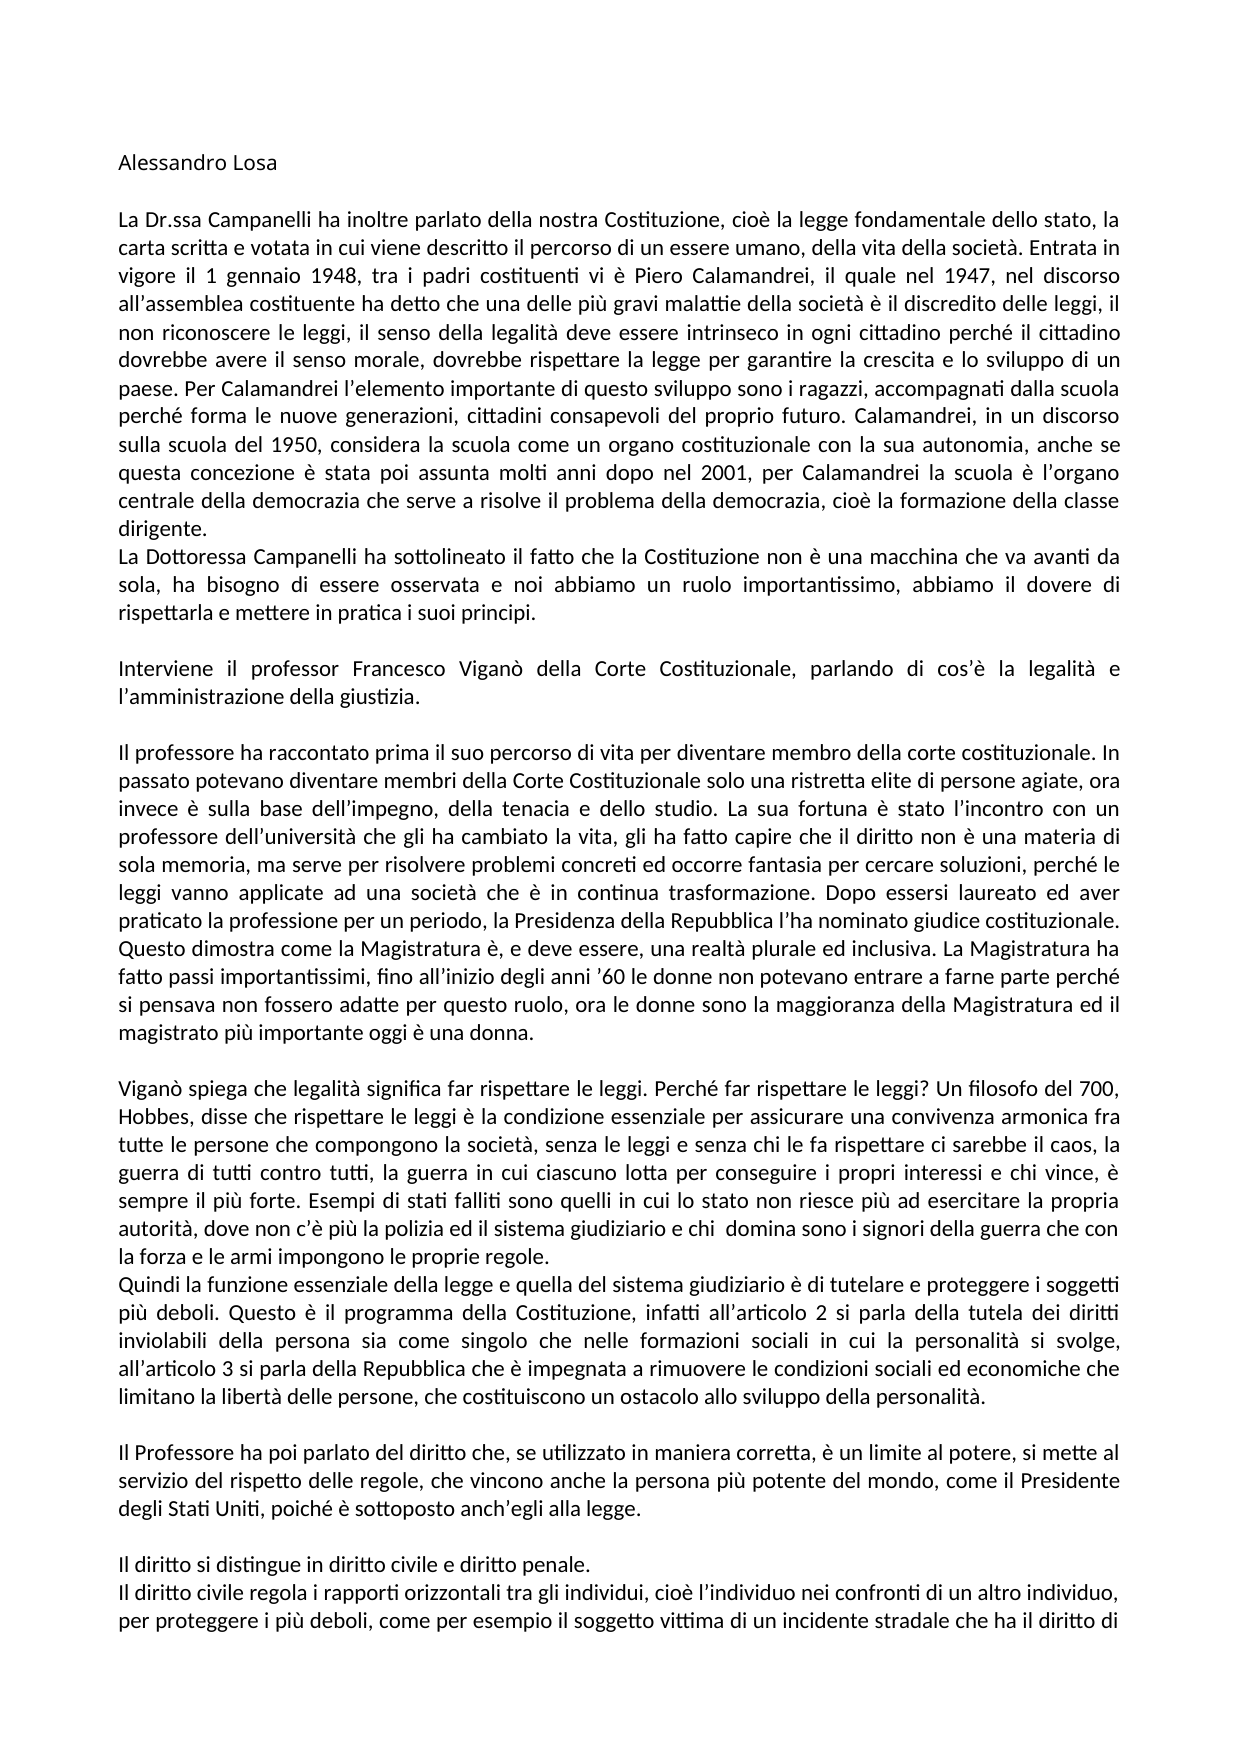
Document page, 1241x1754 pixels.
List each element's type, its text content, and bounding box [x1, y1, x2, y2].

text Il professore ha raccontato prima il suo percorso di vita per diventare membro della corte costituzionale. In passato potevano diventare membri della Corte Costituzionale solo una ristretta elite di persone agiate, ora invece è sulla base dell’impegno, della tenacia e dello studio. La sua fortuna è stato l’incontro con un professore dell’università che gli ha cambiato la vita, gli ha fatto capire che il diritto non è una materia di sola memoria, ma serve per risolvere problemi concreti ed occorre fantasia per cercare soluzioni, perché le leggi vanno applicate ad una società che è in continua trasformazione. Dopo essersi laureato ed aver praticato la professione per un periodo, la Presidenza della Repubblica l’ha nominato giudice costituzionale. Questo dimostra come la Magistratura è, e deve essere, una realtà plurale ed inclusiva. La Magistratura ha fatto passi importantissimi, fino all’inizio degli anni ’60 le donne non potevano entrare a farne parte perché si pensava non fossero adatte per questo ruolo, ora le donne sono la maggioranza della Magistratura ed il magistrato più importante oggi è una donna. [118, 738, 1122, 1046]
text La Dr.ssa Campanelli ha inoltre parlato della nostra Costituzione, cioè la legge fondamentale dello stato, la carta scritta e votata in cui viene descritto il percorso di un essere umano, della vita della società. Entrata in vigore il 1 gennaio 1948, tra i padri costituenti vi è Piero Calamandrei, il quale nel 1947, nel discorso all’assemblea costituente ha detto che una delle più gravi malattie della società è il discredito delle leggi, il non riconoscere le leggi, il senso della legalità deve essere intrinseco in ogni cittadino perché il cittadino dovrebbe avere il senso morale, dovrebbe rispettare la legge per garantire la crescita e lo sviluppo di un paese. Per Calamandrei l’elemento importante di questo sviluppo sono i ragazzi, accompagnati dalla scuola perché forma le nuove generazioni, cittadini consapevoli del proprio futuro. Calamandrei, in un discorso sulla scuola del 1950, considera la scuola come un organo costituzionale con la sua autonomia, anche se questa concezione è stata poi assunta molti anni dopo nel 2001, per Calamandrei la scuola è l’organo centrale della democrazia che serve a risolve il problema della democrazia, cioè la formazione della classe dirigente. [118, 206, 1122, 542]
text La Dottoressa Campanelli ha sottolineato il fatto che la Costituzione non è una macchina che va avanti da sola, ha bisogno di essere osservata e noi abbiamo un ruolo importantissimo, abbiamo il dovere di rispettarla e mettere in pratica i suoi principi. [118, 542, 1122, 626]
text Il Professore ha poi parlato del diritto che, se utilizzato in maniera corretta, è un limite al potere, si mette al servizio del rispetto delle regole, che vincono anche la persona più potente del mondo, come il Presidente degli Stati Uniti, poiché è sottoposto anch’egli alla legge. [118, 1438, 1122, 1522]
text Viganò spiega che legalità significa far rispettare le leggi. Perché far rispettare le leggi? Un filosofo del 700, Hobbes, disse che rispettare le leggi è la condizione essenziale per assicurare una convivenza armonica fra tutte le persone che compongono la società, senza le leggi e senza chi le fa rispettare ci sarebbe il caos, la guerra di tutti contro tutti, la guerra in cui ciascuno lotta per conseguire i propri interessi e chi vince, è sempre il più forte. Esempi di stati falliti sono quelli in cui lo stato non riesce più ad esercitare la propria autorità, dove non c’è più la polizia ed il sistema giudiziario e chi domina sono i signori della guerra che con la forza e le armi impongono le proprie regole. [118, 1074, 1122, 1270]
text Quindi la funzione essenziale della legge e quella del sistema giudiziario è di tutelare e proteggere i soggetti più deboli. Questo è il programma della Costituzione, infatti all’articolo 2 si parla della tutela dei diritti inviolabili della persona sia come singolo che nelle formazioni sociali in cui la personalità si svolge, all’articolo 3 si parla della Repubblica che è impegnata a rimuovere le condizioni sociali ed economiche che limitano la libertà delle persone, che costituiscono un ostacolo allo sviluppo della personalità. [118, 1270, 1122, 1410]
text Interviene il professor Francesco Viganò della Corte Costituzionale, parlando di cos’è la legalità e l’amministrazione della giustizia. [118, 654, 1122, 710]
text Il diritto si distingue in diritto civile e diritto penale. [118, 1551, 1122, 1578]
text Il diritto civile regola i rapporti orizzontali tra gli individui, cioè l’individuo nei confronti di un altro individuo, per proteggere i più deboli, come per esempio il soggetto vittima di un incidente stradale che ha il diritto di [118, 1578, 1122, 1634]
